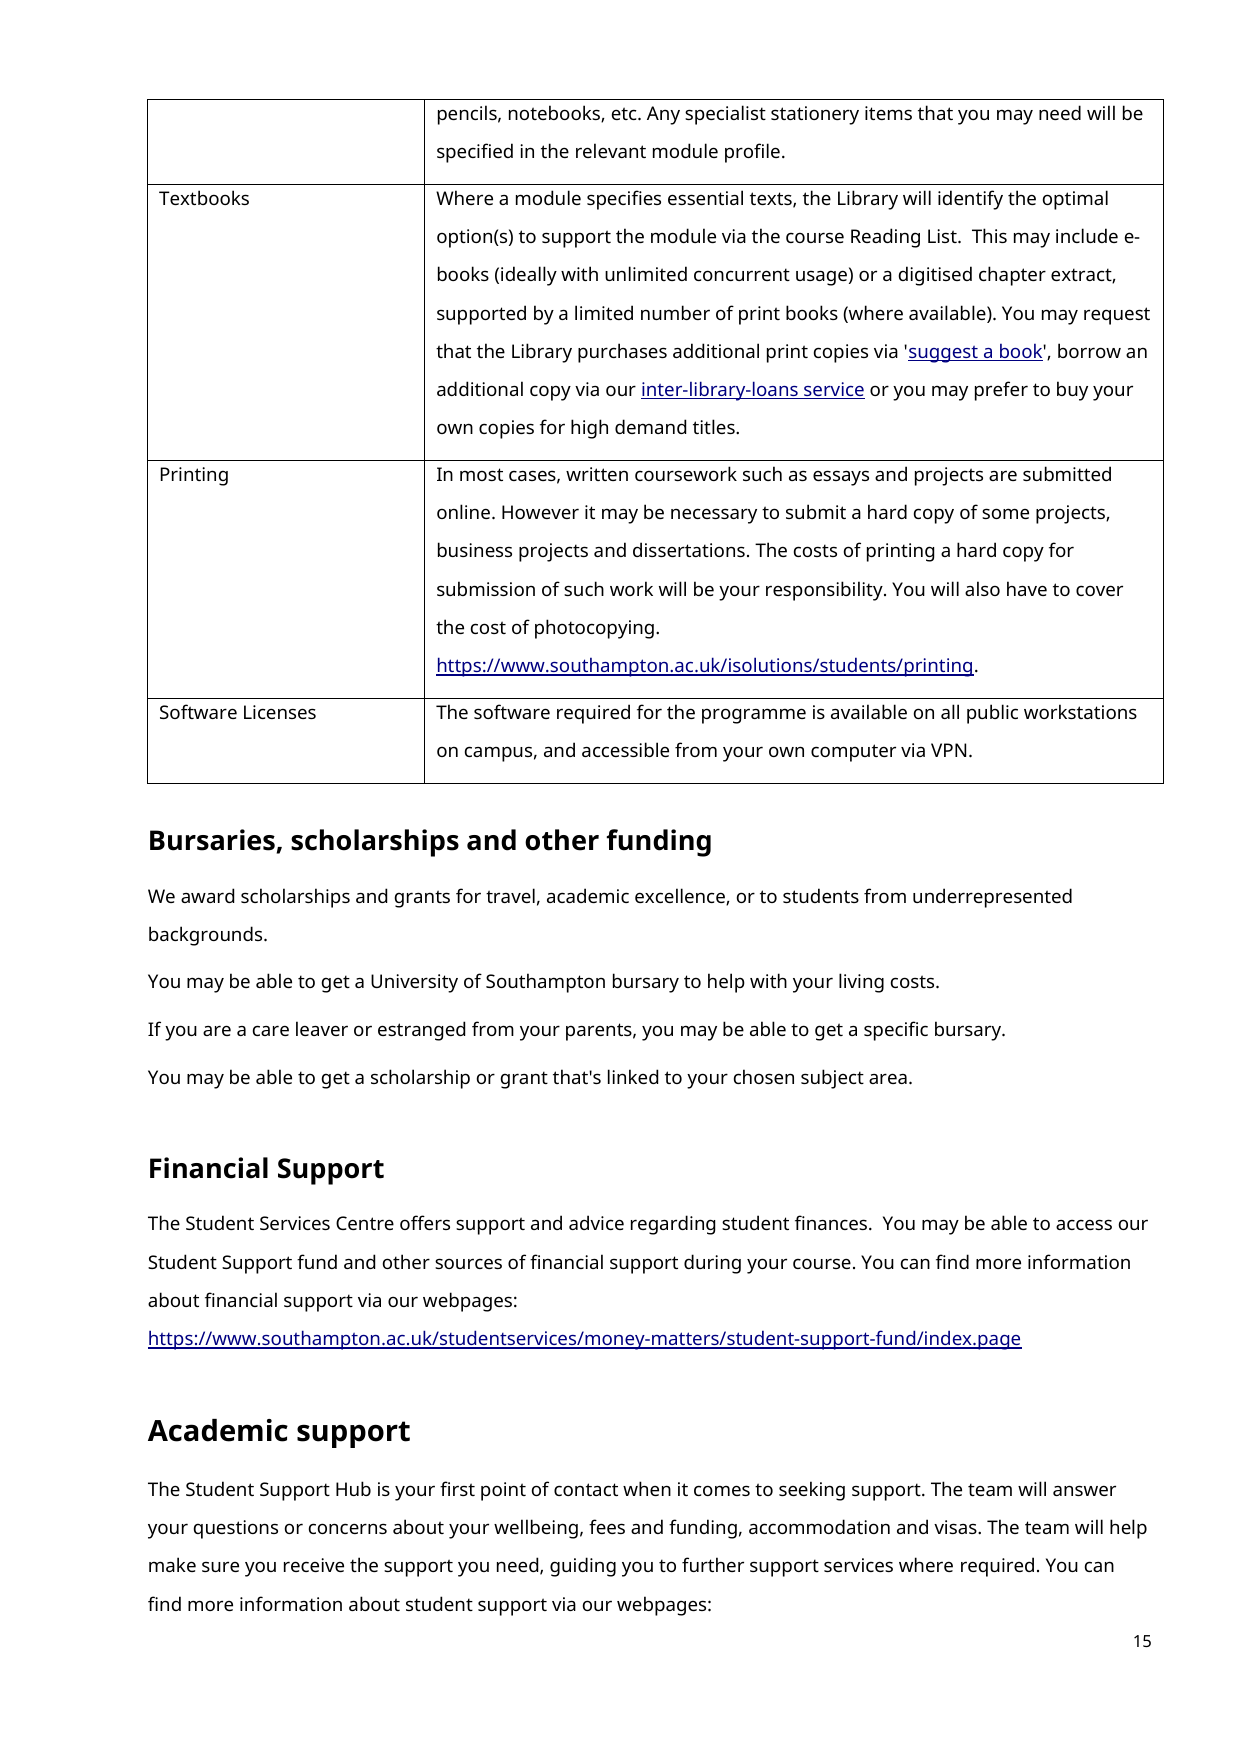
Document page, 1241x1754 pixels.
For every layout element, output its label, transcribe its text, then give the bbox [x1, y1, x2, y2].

table_cell [148, 100, 424, 184]
table_cell The software required for the programme is available on all public workstations on campus, and accessible from your own computer via VPN. [425, 699, 1163, 783]
subtitle Bursaries, scholarships and other funding [148, 821, 1152, 858]
table_cell pencils, notebooks, etc. Any specialist stationery items that you may need will be specified in the relevant module profile. [425, 100, 1163, 184]
text You may be able to get a University of Southampton bursary to help with your living costs. [148, 969, 1152, 994]
subtitle Financial Support [148, 1149, 1152, 1186]
table_cell In most cases, written coursework such as essays and projects are submitted online. However it may be necessary to submit a hard copy of some projects, business projects and dissertations. The costs of printing a hard copy for submission of such work will be your responsibility. You will also have to cover the cost of photocopying. https://www.southampton.ac.uk/isolutions/students/printing. [425, 461, 1163, 698]
text The Student Support Hub is your first point of contact when it comes to seeking support. The team will answer your questions or concerns about your wellbeing, fees and funding, accommodation and visas. The team will help make sure you receive the support you need, guiding you to further support services where required. You can find more information about student support via our webpages: [148, 1476, 1152, 1616]
subtitle Academic support [148, 1411, 1152, 1450]
table_cell Printing [148, 461, 424, 698]
table_cell Software Licenses [148, 699, 424, 783]
text If you are a care leaver or estranged from your parents, you may be able to get a specific bursary. [148, 1016, 1152, 1042]
text You may be able to get a scholarship or grant that's linked to your chosen subject area. [148, 1064, 1152, 1089]
text The Student Services Centre offers support and advice regarding student finances. You may be able to access our Student Support fund and other sources of financial support during your course. You can find more information about financial support via our webpages: https://www.southampton.ac.uk/studentservices/money-matters/student-support-fund/index.page [148, 1211, 1152, 1351]
text We award scholarships and grants for travel, academic excellence, or to students from underrepresented backgrounds. [148, 883, 1152, 947]
table_cell Textbooks [148, 185, 424, 460]
table_cell Where a module specifies essential texts, the Library will identify the optimal option(s) to support the module via the course Reading List. This may include e-books (ideally with unlimited concurrent usage) or a digitised chapter extract, supported by a limited number of print books (where available). You may request that the Library purchases additional print copies via 'suggest a book', borrow an additional copy via our inter-library-loans service or you may prefer to buy your own copies for high demand titles. [425, 185, 1163, 460]
